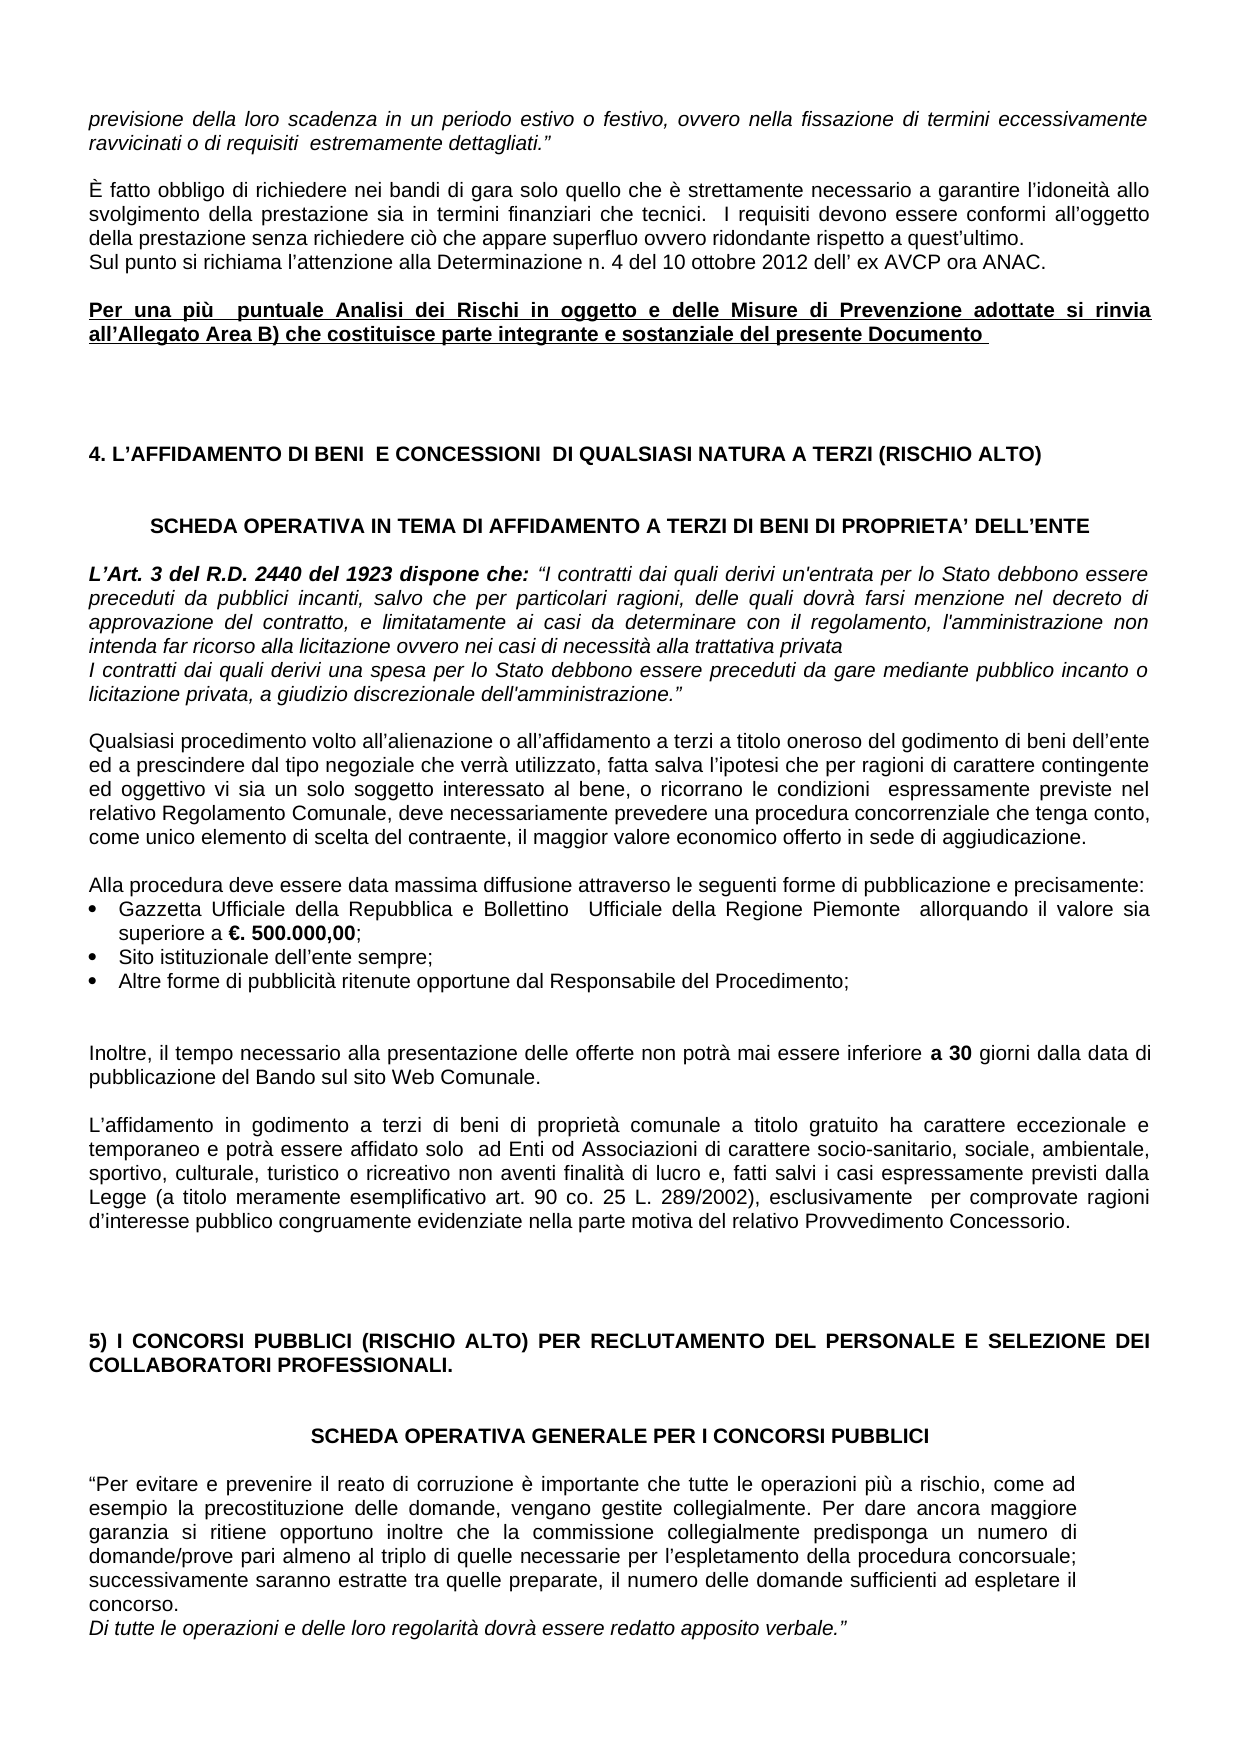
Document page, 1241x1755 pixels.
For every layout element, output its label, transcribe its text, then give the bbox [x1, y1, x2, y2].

text SCHEDA OPERATIVA GENERALE PER I CONCORSI PUBBLICI [89, 1424, 1152, 1448]
text L’affidamento in godimento a terzi di beni di proprietà comunale a titolo gratuito ha carattere eccezionale e temporaneo e potrà essere affidato solo ad Enti od Associazioni di carattere socio-sanitario, sociale, ambientale, sportivo, culturale, turistico o ricreativo non aventi finalità di lucro e, fatti salvi i casi espressamente previsti dalla Legge (a titolo meramente esemplificativo art. 90 co. 25 L. 289/2002), esclusivamente per comprovate ragioni d’interesse pubblico congruamente evidenziate nella parte motiva del relativo Provvedimento Concessorio. [89, 1113, 1152, 1233]
list Sito istituzionale dell’ente sempre; [89, 945, 1152, 969]
text “Per evitare e prevenire il reato di corruzione è importante che tutte le operazioni più a rischio, come ad esempio la precostituzione delle domande, vengano gestite collegialmente. Per dare ancora maggiore garanzia si ritiene opportuno inoltre che la commissione collegialmente predisponga un numero di domande/prove pari almeno al triplo di quelle necessarie per l’espletamento della procedura concorsuale; successivamente saranno estratte tra quelle preparate, il numero delle domande sufficienti ad espletare il concorso. [89, 1472, 1078, 1616]
text 4. L’AFFIDAMENTO DI BENI E CONCESSIONI DI QUALSIASI NATURA A TERZI (RISCHIO ALTO) [89, 442, 1152, 466]
text Sul punto si richiama l’attenzione alla Determinazione n. 4 del 10 ottobre 2012 dell’ ex AVCP ora ANAC. [89, 250, 1152, 274]
text 5) I CONCORSI PUBBLICI (RISCHIO ALTO) PER RECLUTAMENTO DEL PERSONALE E SELEZIONE DEI COLLABORATORI PROFESSIONALI. [89, 1328, 1152, 1376]
text È fatto obbligo di richiedere nei bandi di gara solo quello che è strettamente necessario a garantire l’idoneità allo svolgimento della prestazione sia in termini finanziari che tecnici. I requisiti devono essere conformi all’oggetto della prestazione senza richiedere ciò che appare superfluo ovvero ridondante rispetto a quest’ultimo. [89, 178, 1152, 250]
text Di tutte le operazioni e delle loro regolarità dovrà essere redatto apposito verbale.” [89, 1616, 1152, 1640]
text SCHEDA OPERATIVA IN TEMA DI AFFIDAMENTO A TERZI DI BENI DI PROPRIETA’ DELL’ENTE [89, 514, 1152, 538]
text L’Art. 3 del R.D. 2440 del 1923 dispone che: “I contratti dai quali derivi un'entrata per lo Stato debbono essere preceduti da pubblici incanti, salvo che per particolari ragioni, delle quali dovrà farsi menzione nel decreto di approvazione del contratto, e limitatamente ai casi da determinare con il regolamento, l'amministrazione non intenda far ricorso alla licitazione ovvero nei casi di necessità alla trattativa privata [89, 562, 1152, 657]
text all’Allegato Area B) che costituisce parte integrante e sostanziale del presente Documento [89, 320, 1152, 346]
text Alla procedura deve essere data massima diffusione attraverso le seguenti forme di pubblicazione e precisamente: [89, 873, 1152, 897]
text Inoltre, il tempo necessario alla presentazione delle offerte non potrà mai essere inferiore a 30 giorni dalla data di pubblicazione del Bando sul sito Web Comunale. [89, 1041, 1152, 1089]
text previsione della loro scadenza in un periodo estivo o festivo, ovvero nella fissazione di termini eccessivamente ravvicinati o di requisiti estremamente dettagliati.” [89, 106, 1152, 154]
text Per una più puntuale Analisi dei Rischi in oggetto e delle Misure di Prevenzione adottate si rinvia [89, 298, 1152, 319]
text Qualsiasi procedimento volto all’alienazione o all’affidamento a terzi a titolo oneroso del godimento di beni dell’ente ed a prescindere dal tipo negoziale che verrà utilizzato, fatta salva l’ipotesi che per ragioni di carattere contingente ed oggettivo vi sia un solo soggetto interessato al bene, o ricorrano le condizioni espressamente previste nel relativo Regolamento Comunale, deve necessariamente prevedere una procedura concorrenziale che tenga conto, come unico elemento di scelta del contraente, il maggior valore economico offerto in sede di aggiudicazione. [89, 729, 1152, 849]
list Altre forme di pubblicità ritenute opportune dal Responsabile del Procedimento; [89, 969, 1152, 993]
text I contratti dai quali derivi una spesa per lo Stato debbono essere preceduti da gare mediante pubblico incanto o licitazione privata, a giudizio discrezionale dell'amministrazione.” [89, 657, 1152, 705]
list Gazzetta Ufficiale della Repubblica e Bollettino Ufficiale della Regione Piemonte allorquando il valore sia superiore a €. 500.000,00; [89, 897, 1152, 945]
